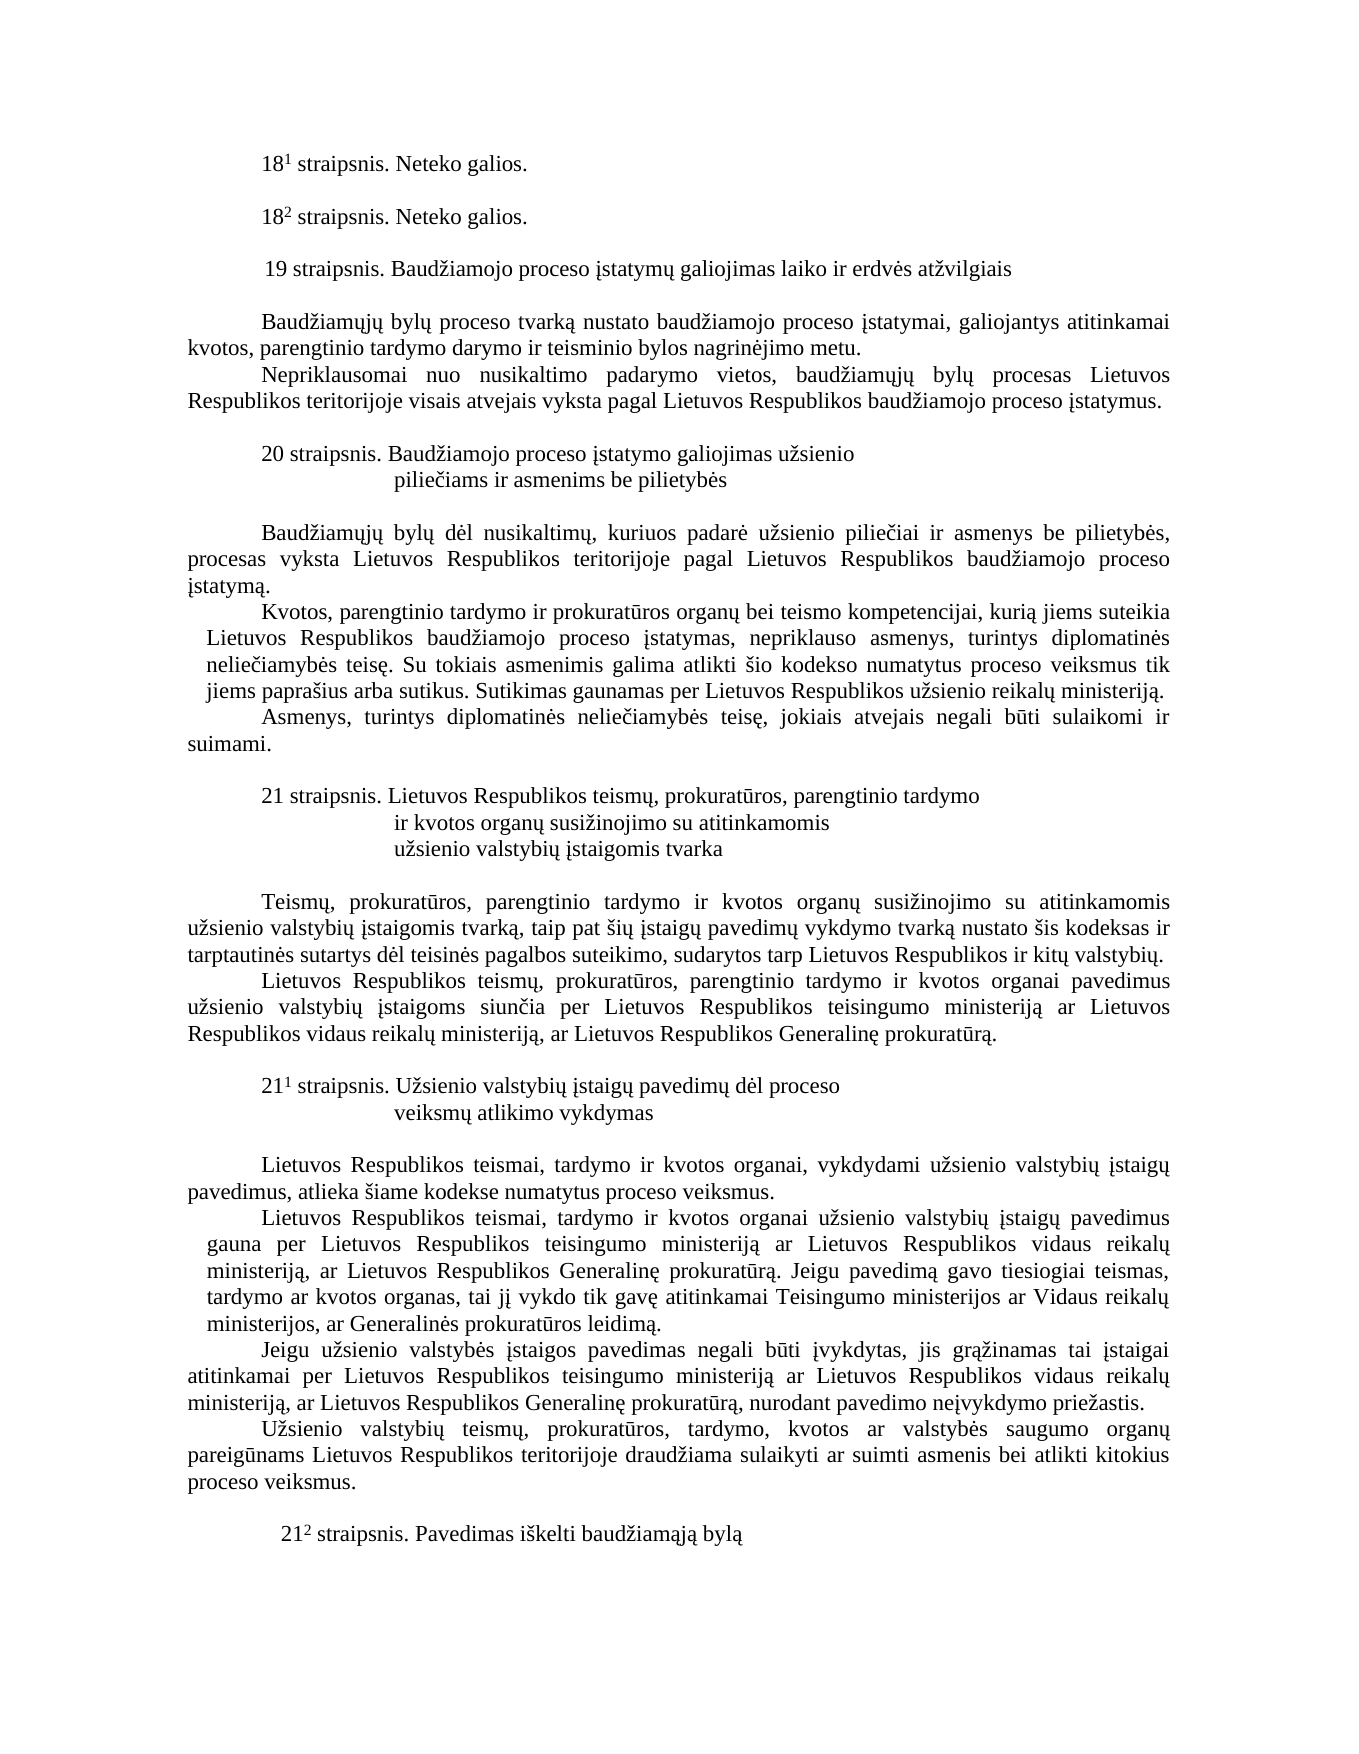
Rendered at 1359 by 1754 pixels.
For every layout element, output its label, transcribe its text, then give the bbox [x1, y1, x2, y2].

text Lietuvos Respublikos teismai, tardymo ir kvotos organai užsienio valstybių įstaigų pavedimus gauna per Lietuvos Respublikos teisingumo ministeriją ar Lietuvos Respublikos vidaus reikalų ministeriją, ar Lietuvos Respublikos Generalinę prokuratūrą. Jeigu pavedimą gavo tiesiogiai teismas, tardymo ar kvotos organas, tai jį vykdo tik gavę atitinkamai Teisingumo ministerijos ar Vidaus reikalų ministerijos, ar Generalinės prokuratūros leidimą. [207, 1204, 1171, 1336]
text 21 straipsnis. Lietuvos Respublikos teismų, prokuratūros, parengtinio tardymo [261, 782, 1171, 809]
text Baudžiamųjų bylų dėl nusikaltimų, kuriuos padarė užsienio piliečiai ir asmenys be pilietybės, procesas vyksta Lietuvos Respublikos teritorijoje pagal Lietuvos Respublikos baudžiamojo proceso įstatymą. [187, 519, 1171, 598]
text Kvotos, parengtinio tardymo ir prokuratūros organų bei teismo kompetencijai, kurią jiems suteikia Lietuvos Respublikos baudžiamojo proceso įstatymas, nepriklauso asmenys, turintys diplomatinės neliečiamybės teisę. Su tokiais asmenimis galima atlikti šio kodekso numatytus proceso veiksmus tik jiems paprašius arba sutikus. Sutikimas gaunamas per Lietuvos Respublikos užsienio reikalų ministeriją. [206, 598, 1171, 703]
text piliečiams ir asmenims be pilietybės [325, 466, 1171, 493]
text 20 straipsnis. Baudžiamojo proceso įstatymo galiojimas užsienio [261, 440, 1171, 466]
text 181 straipsnis. Neteko galios. [187, 150, 1171, 176]
text 211 straipsnis. Užsienio valstybių įstaigų pavedimų dėl proceso [261, 1072, 1171, 1099]
text Jeigu užsienio valstybės įstaigos pavedimas negali būti įvykdytas, jis grąžinamas tai įstaigai atitinkamai per Lietuvos Respublikos teisingumo ministeriją ar Lietuvos Respublikos vidaus reikalų ministeriją, ar Lietuvos Respublikos Generalinę prokuratūrą, nurodant pavedimo neįvykdymo priežastis. [187, 1336, 1171, 1415]
text veiksmų atlikimo vykdymas [335, 1099, 1171, 1125]
text Asmenys, turintys diplomatinės neliečiamybės teisę, jokiais atvejais negali būti sulaikomi ir suimami. [187, 703, 1171, 756]
text Lietuvos Respublikos teismai, tardymo ir kvotos organai, vykdydami užsienio valstybių įstaigų pavedimus, atlieka šiame kodekse numatytus proceso veiksmus. [187, 1151, 1171, 1204]
text Lietuvos Respublikos teismų, prokuratūros, parengtinio tardymo ir kvotos organai pavedimus užsienio valstybių įstaigoms siunčia per Lietuvos Respublikos teisingumo ministeriją ar Lietuvos Respublikos vidaus reikalų ministeriją, ar Lietuvos Respublikos Generalinę prokuratūrą. [187, 967, 1171, 1046]
text 212 straipsnis. Pavedimas iškelti baudžiamąją bylą [207, 1520, 1171, 1547]
text 182 straipsnis. Neteko galios. [206, 203, 1171, 229]
text Teismų, prokuratūros, parengtinio tardymo ir kvotos organų susižinojimo su atitinkamomis užsienio valstybių įstaigomis tvarką, taip pat šių įstaigų pavedimų vykdymo tvarką nustato šis kodeksas ir tarptautinės sutartys dėl teisinės pagalbos suteikimo, sudarytos tarp Lietuvos Respublikos ir kitų valstybių. [187, 888, 1171, 967]
text užsienio valstybių įstaigomis tvarka [323, 835, 1171, 862]
text Nepriklausomai nuo nusikaltimo padarymo vietos, baudžiamųjų bylų procesas Lietuvos Respublikos teritorijoje visais atvejais vyksta pagal Lietuvos Respublikos baudžiamojo proceso įstatymus. [187, 361, 1171, 413]
text 19 straipsnis. Baudžiamojo proceso įstatymų galiojimas laiko ir erdvės atžvilgiais [209, 255, 1171, 282]
text ir kvotos organų susižinojimo su atitinkamomis [323, 809, 1171, 835]
text Užsienio valstybių teismų, prokuratūros, tardymo, kvotos ar valstybės saugumo organų pareigūnams Lietuvos Respublikos teritorijoje draudžiama sulaikyti ar suimti asmenis bei atlikti kitokius proceso veiksmus. [187, 1415, 1171, 1494]
text Baudžiamųjų bylų proceso tvarką nustato baudžiamojo proceso įstatymai, galiojantys atitinkamai kvotos, parengtinio tardymo darymo ir teisminio bylos nagrinėjimo metu. [187, 308, 1171, 361]
